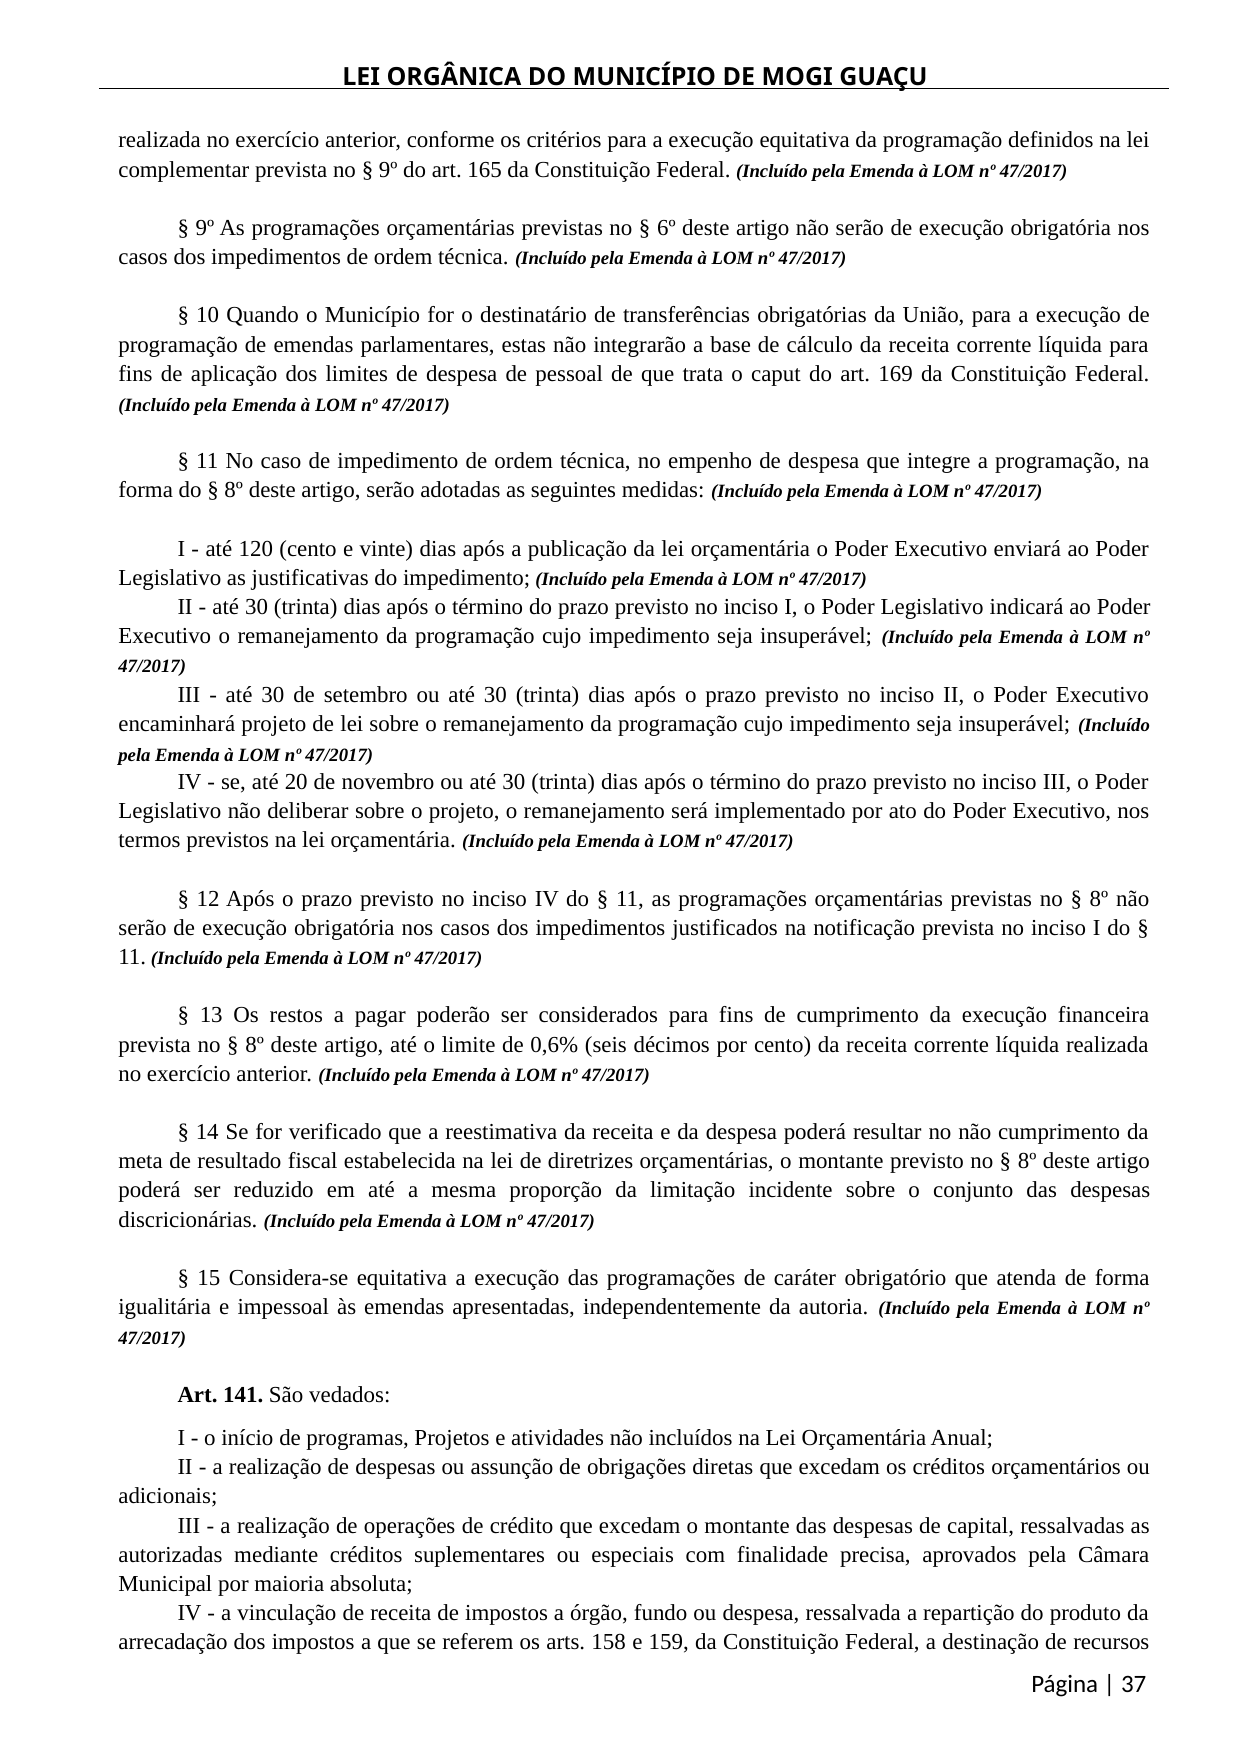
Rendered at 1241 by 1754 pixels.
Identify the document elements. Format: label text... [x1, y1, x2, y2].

text § 14 Se for verificado que a reestimativa da receita e da despesa poderá resultar no não cumprimento da meta de resultado fiscal estabelecida na lei de diretrizes orçamentárias, o montante previsto no § 8º deste artigo poderá ser reduzido em até a mesma proporção da limitação incidente sobre o conjunto das despesas discricionárias. (Incluído pela Emenda à LOM nº 47/2017) [118, 1115, 1152, 1232]
text II - a realização de despesas ou assunção de obrigações diretas que excedam os créditos orçamentários ou adicionais; [118, 1451, 1152, 1509]
text III - a realização de operações de crédito que excedam o montante das despesas de capital, ressalvadas as autorizadas mediante créditos suplementares ou especiais com finalidade precisa, aprovados pela Câmara Municipal por maioria absoluta; [118, 1509, 1152, 1596]
text IV - a vinculação de receita de impostos a órgão, fundo ou despesa, ressalvada a repartição do produto da arrecadação dos impostos a que se referem os arts. 158 e 159, da Constituição Federal, a destinação de recursos [118, 1596, 1152, 1655]
text I - o início de programas, Projetos e atividades não incluídos na Lei Orçamentária Anual; [118, 1421, 1152, 1451]
text IV - se, até 20 de novembro ou até 30 (trinta) dias após o término do prazo previsto no inciso III, o Poder Legislativo não deliberar sobre o projeto, o remanejamento será implementado por ato do Poder Executivo, nos termos previstos na lei orçamentária. (Incluído pela Emenda à LOM nº 47/2017) [118, 765, 1152, 853]
text § 12 Após o prazo previsto no inciso IV do § 11, as programações orçamentárias previstas no § 8º não serão de execução obrigatória nos casos dos impedimentos justificados na notificação prevista no inciso I do § 11. (Incluído pela Emenda à LOM nº 47/2017) [118, 882, 1152, 969]
text realizada no exercício anterior, conforme os critérios para a execução equitativa da programação definidos na lei complementar prevista no § 9º do art. 165 da Constituição Federal. (Incluído pela Emenda à LOM nº 47/2017) [118, 124, 1152, 182]
text § 9º As programações orçamentárias previstas no § 6º deste artigo não serão de execução obrigatória nos casos dos impedimentos de ordem técnica. (Incluído pela Emenda à LOM nº 47/2017) [118, 211, 1152, 269]
text § 13 Os restos a pagar poderão ser considerados para fins de cumprimento da execução financeira prevista no § 8º deste artigo, até o limite de 0,6% (seis décimos por cento) da receita corrente líquida realizada no exercício anterior. (Incluído pela Emenda à LOM nº 47/2017) [118, 999, 1152, 1086]
text § 11 No caso de impedimento de ordem técnica, no empenho de despesa que integre a programação, na forma do § 8º deste artigo, serão adotadas as seguintes medidas: (Incluído pela Emenda à LOM nº 47/2017) [118, 444, 1152, 503]
text II - até 30 (trinta) dias após o término do prazo previsto no inciso I, o Poder Legislativo indicará ao Poder Executivo o remanejamento da programação cujo impedimento seja insuperável; (Incluído pela Emenda à LOM nº 47/2017) [118, 590, 1152, 678]
text § 15 Considera-se equitativa a execução das programações de caráter obrigatório que atenda de forma igualitária e impessoal às emendas apresentadas, independentemente da autoria. (Incluído pela Emenda à LOM nº 47/2017) [118, 1261, 1152, 1349]
text III - até 30 de setembro ou até 30 (trinta) dias após o prazo previsto no inciso II, o Poder Executivo encaminhará projeto de lei sobre o remanejamento da programação cujo impedimento seja insuperável; (Incluído pela Emenda à LOM nº 47/2017) [118, 678, 1152, 765]
text § 10 Quando o Município for o destinatário de transferências obrigatórias da União, para a execução de programação de emendas parlamentares, estas não integrarão a base de cálculo da receita corrente líquida para fins de aplicação dos limites de despesa de pessoal de que trata o caput do art. 169 da Constituição Federal. (Incluído pela Emenda à LOM nº 47/2017) [118, 299, 1152, 415]
text I - até 120 (cento e vinte) dias após a publicação da lei orçamentária o Poder Executivo enviará ao Poder Legislativo as justificativas do impedimento; (Incluído pela Emenda à LOM nº 47/2017) [118, 532, 1152, 590]
text Art. 141. São vedados: [118, 1378, 1152, 1407]
